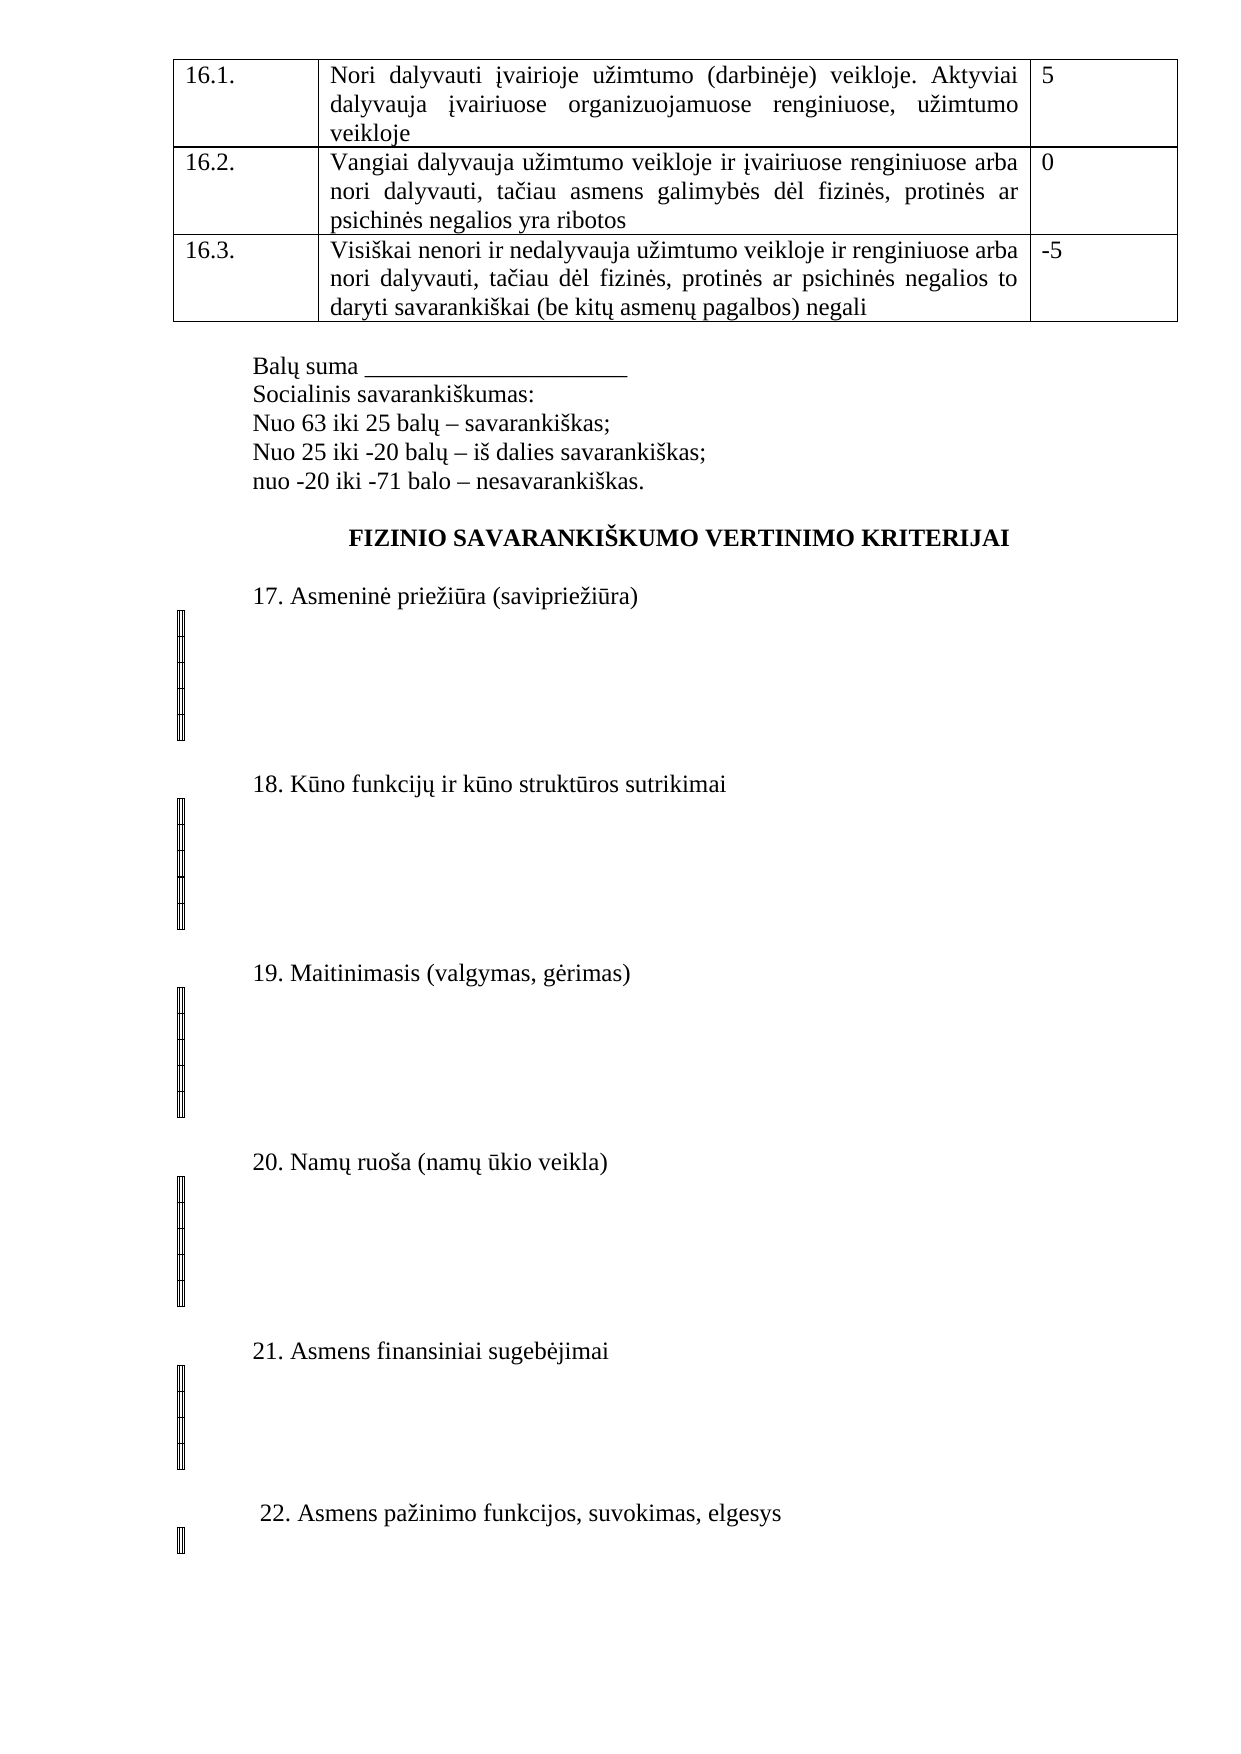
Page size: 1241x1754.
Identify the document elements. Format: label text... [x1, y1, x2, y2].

text 21. Asmens finansiniai sugebėjimai [177, 1336, 1181, 1364]
text FIZINIO SAVARANKIŠKUMO VERTINIMO KRITERIJAI [177, 523, 1181, 552]
table_cell Vangiai dalyvauja užimtumo veikloje ir įvairiuose renginiuose arba nori dalyvauti, tačiau asmens galimybės dėl fizinės, protinės ar psichinės negalios yra ribotos [319, 148, 1030, 234]
text Balų suma _____________________ [177, 351, 1181, 379]
table_cell 16.2. [174, 148, 318, 234]
text 20. Namų ruoša (namų ūkio veikla) [177, 1147, 1181, 1176]
text 18. Kūno funkcijų ir kūno struktūros sutrikimai [177, 769, 1181, 798]
text 22. Asmens pažinimo funkcijos, suvokimas, elgesys [177, 1498, 1181, 1527]
table_cell Nori dalyvauti įvairioje užimtumo (darbinėje) veikloje. Aktyviai dalyvauja įvairiuose organizuojamuose renginiuose, užimtumo veikloje [319, 60, 1030, 146]
table_cell 16.1. [174, 60, 318, 146]
text Nuo 25 iki -20 balų – iš dalies savarankiškas; [177, 437, 1181, 466]
table_cell -5 [1031, 235, 1177, 321]
text 17. Asmeninė priežiūra (savipriežiūra) [177, 581, 1181, 609]
table_cell Visiškai nenori ir nedalyvauja užimtumo veikloje ir renginiuose arba nori dalyvauti, tačiau dėl fizinės, protinės ar psichinės negalios to daryti savarankiškai (be kitų asmenų pagalbos) negali [319, 235, 1030, 321]
table_cell 16.3. [174, 235, 318, 321]
text Socialinis savarankiškumas: [177, 379, 1181, 408]
table_cell 5 [1031, 60, 1177, 146]
text 19. Maitinimasis (valgymas, gėrimas) [177, 958, 1181, 987]
text Nuo 63 iki 25 balų – savarankiškas; [177, 408, 1181, 437]
table_cell 0 [1031, 148, 1177, 234]
text nuo -20 iki -71 balo – nesavarankiškas. [177, 466, 1181, 494]
